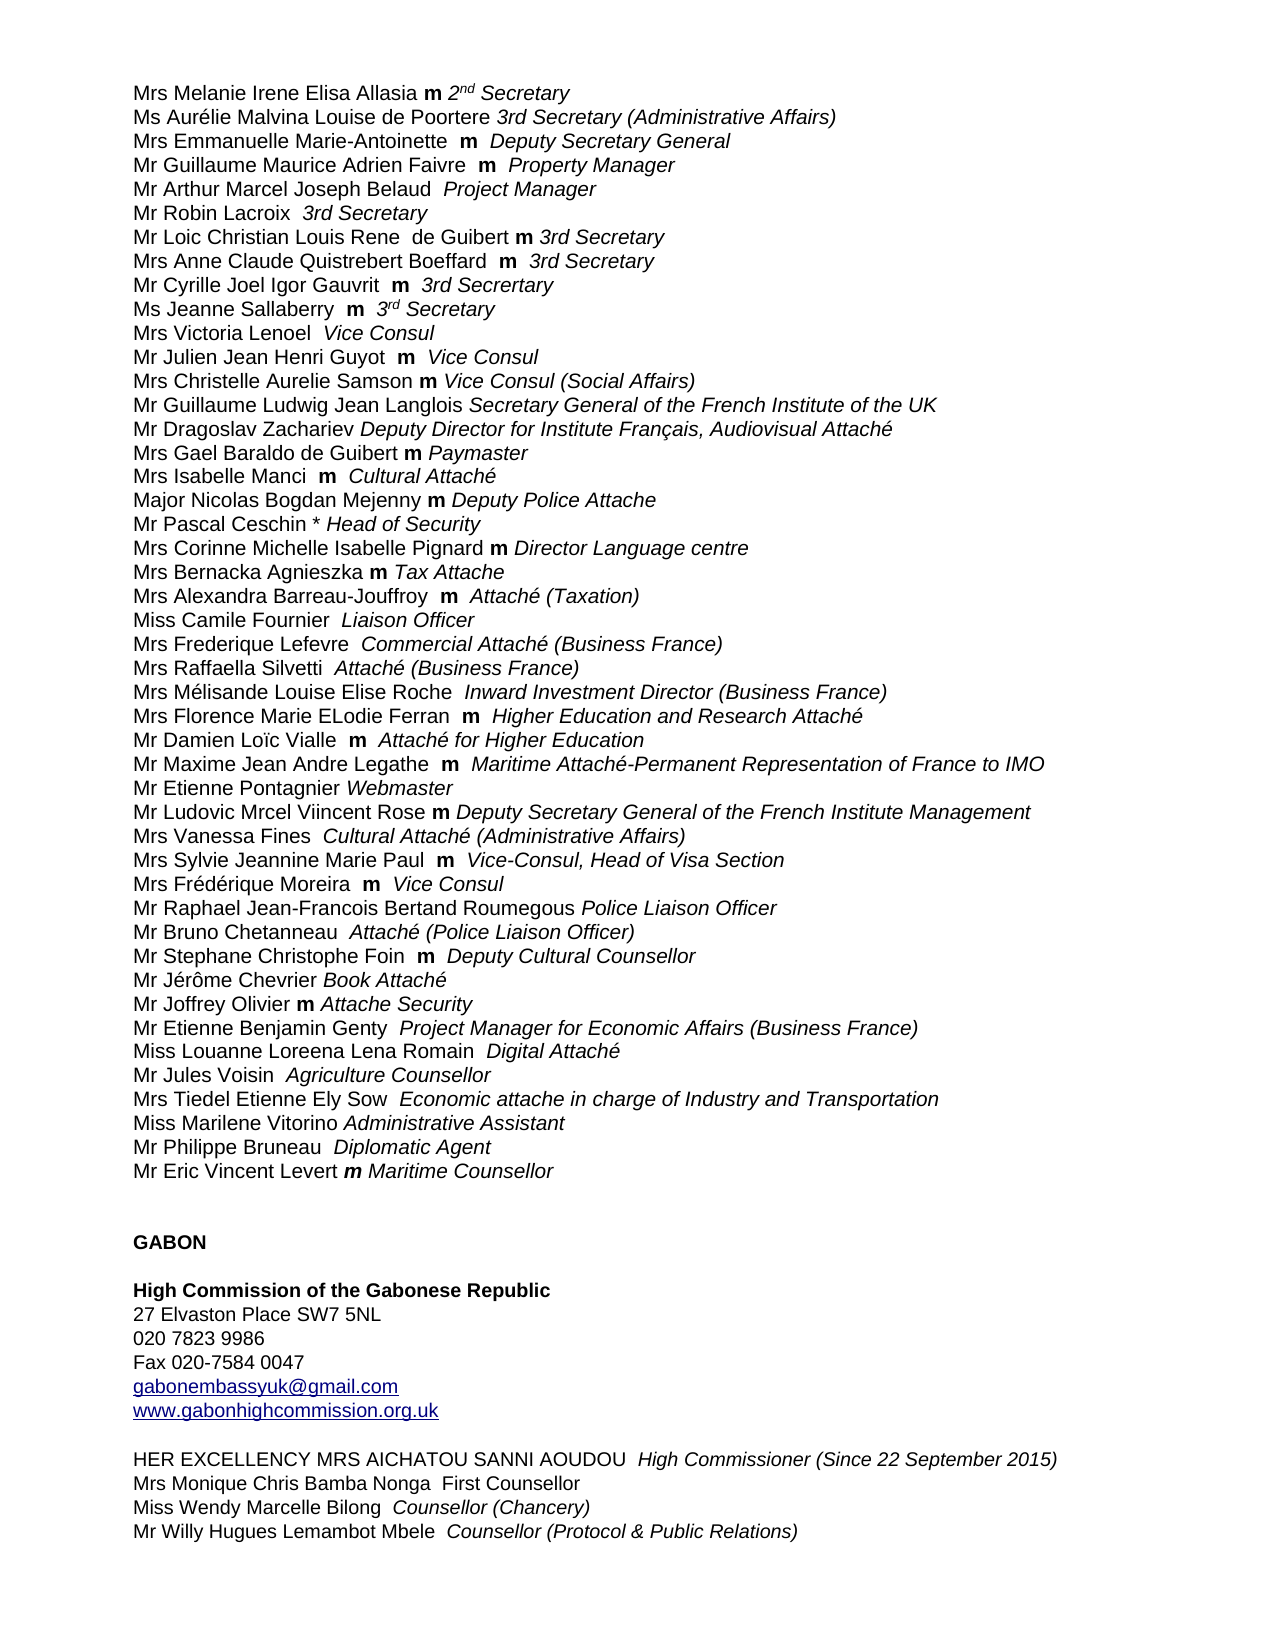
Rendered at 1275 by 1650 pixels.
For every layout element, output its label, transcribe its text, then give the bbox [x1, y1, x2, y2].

text Mr Pascal Ceschin * Head of Security [133, 512, 1181, 536]
text Mrs Frédérique Moreira m Vice Consul [133, 872, 1181, 896]
text Mr Joffrey Olivier m Attache Security [133, 991, 1181, 1015]
text Miss Louanne Loreena Lena Romain Digital Attaché [133, 1039, 1181, 1063]
text HER EXCELLENCY MRS AICHATOU SANNI AOUDOU High Commissioner (Since 22 September 2015) [133, 1447, 1181, 1470]
text Mrs Melanie Irene Elisa Allasia m 2nd Secretary [133, 81, 1181, 105]
text Miss Camile Fournier Liaison Officer [133, 608, 1181, 632]
text GABON [133, 1231, 1181, 1254]
text gabonembassyuk@gmail.com [133, 1375, 1181, 1398]
text Mrs Corinne Michelle Isabelle Pignard m Director Language centre [133, 536, 1181, 560]
text Mr Eric Vincent Levert m Maritime Counsellor [133, 1159, 1181, 1183]
text Mr Willy Hugues Lemambot Mbele Counsellor (Protocol & Public Relations) [133, 1520, 1181, 1542]
text Mrs Alexandra Barreau-Jouffroy m Attaché (Taxation) [133, 584, 1181, 608]
text Mrs Sylvie Jeannine Marie Paul m Vice-Consul, Head of Visa Section [133, 848, 1181, 872]
text Mrs Monique Chris Bamba Nonga First Counsellor [133, 1472, 1181, 1494]
text Mr Robin Lacroix 3rd Secretary [133, 201, 1181, 225]
text Mrs Tiedel Etienne Ely Sow Economic attache in charge of Industry and Transportation [133, 1087, 1181, 1111]
text Mr Stephane Christophe Foin m Deputy Cultural Counsellor [133, 943, 1181, 967]
text Miss Marilene Vitorino Administrative Assistant [133, 1111, 1181, 1135]
text Miss Wendy Marcelle Bilong Counsellor (Chancery) [133, 1496, 1181, 1518]
text 020 7823 9986 [133, 1327, 1181, 1350]
text Mr Guillaume Maurice Adrien Faivre m Property Manager [133, 153, 1181, 177]
text Mrs Anne Claude Quistrebert Boeffard m 3rd Secretary [133, 249, 1181, 273]
text Mr Jérôme Chevrier Book Attaché [133, 967, 1181, 991]
text Mr Raphael Jean-Francois Bertand Roumegous Police Liaison Officer [133, 896, 1181, 919]
text Ms Jeanne Sallaberry m 3rd Secretary [133, 297, 1181, 321]
text www.gabonhighcommission.org.uk [133, 1399, 1181, 1422]
text Mr Ludovic Mrcel Viincent Rose m Deputy Secretary General of the French Institute Management [133, 800, 1181, 824]
text Mrs Bernacka Agnieszka m Tax Attache [133, 560, 1181, 584]
text Mrs Frederique Lefevre Commercial Attaché (Business France) [133, 632, 1181, 656]
text Mrs Isabelle Manci m Cultural Attaché [133, 464, 1181, 488]
text Mr Philippe Bruneau Diplomatic Agent [133, 1135, 1181, 1159]
text Mr Loic Christian Louis Rene de Guibert m 3rd Secretary [133, 225, 1181, 249]
text Mr Guillaume Ludwig Jean Langlois Secretary General of the French Institute of the UK [133, 392, 1181, 416]
text Mr Arthur Marcel Joseph Belaud Project Manager [133, 177, 1181, 201]
text Mrs Florence Marie ELodie Ferran m Higher Education and Research Attaché [133, 704, 1181, 728]
text Mr Etienne Pontagnier Webmaster [133, 776, 1181, 800]
text Mr Julien Jean Henri Guyot m Vice Consul [133, 344, 1181, 368]
text Mr Etienne Benjamin Genty Project Manager for Economic Affairs (Business France) [133, 1015, 1181, 1039]
text Fax 020-7584 0047 [133, 1351, 1181, 1374]
text Mrs Mélisande Louise Elise Roche Inward Investment Director (Business France) [133, 680, 1181, 704]
text Mr Bruno Chetanneau Attaché (Police Liaison Officer) [133, 919, 1181, 943]
text Mr Jules Voisin Agriculture Counsellor [133, 1063, 1181, 1087]
text Ms Aurélie Malvina Louise de Poortere 3rd Secretary (Administrative Affairs) [133, 105, 1181, 129]
text Mrs Vanessa Fines Cultural Attaché (Administrative Affairs) [133, 824, 1181, 848]
text Major Nicolas Bogdan Mejenny m Deputy Police Attache [133, 488, 1181, 512]
text Mrs Raffaella Silvetti Attaché (Business France) [133, 656, 1181, 680]
text Mrs Gael Baraldo de Guibert m Paymaster [133, 440, 1181, 464]
text Mrs Victoria Lenoel Vice Consul [133, 321, 1181, 344]
text Mrs Christelle Aurelie Samson m Vice Consul (Social Affairs) [133, 368, 1181, 392]
text 27 Elvaston Place SW7 5NL [133, 1303, 1181, 1326]
text High Commission of the Gabonese Republic [133, 1279, 1181, 1302]
text Mr Cyrille Joel Igor Gauvrit m 3rd Secrertary [133, 273, 1181, 297]
text Mr Maxime Jean Andre Legathe m Maritime Attaché-Permanent Representation of France to IMO [133, 752, 1181, 776]
text Mr Damien Loïc Vialle m Attaché for Higher Education [133, 728, 1181, 752]
text Mr Dragoslav Zachariev Deputy Director for Institute Français, Audiovisual Attaché [133, 416, 1181, 440]
text Mrs Emmanuelle Marie-Antoinette m Deputy Secretary General [133, 129, 1181, 153]
